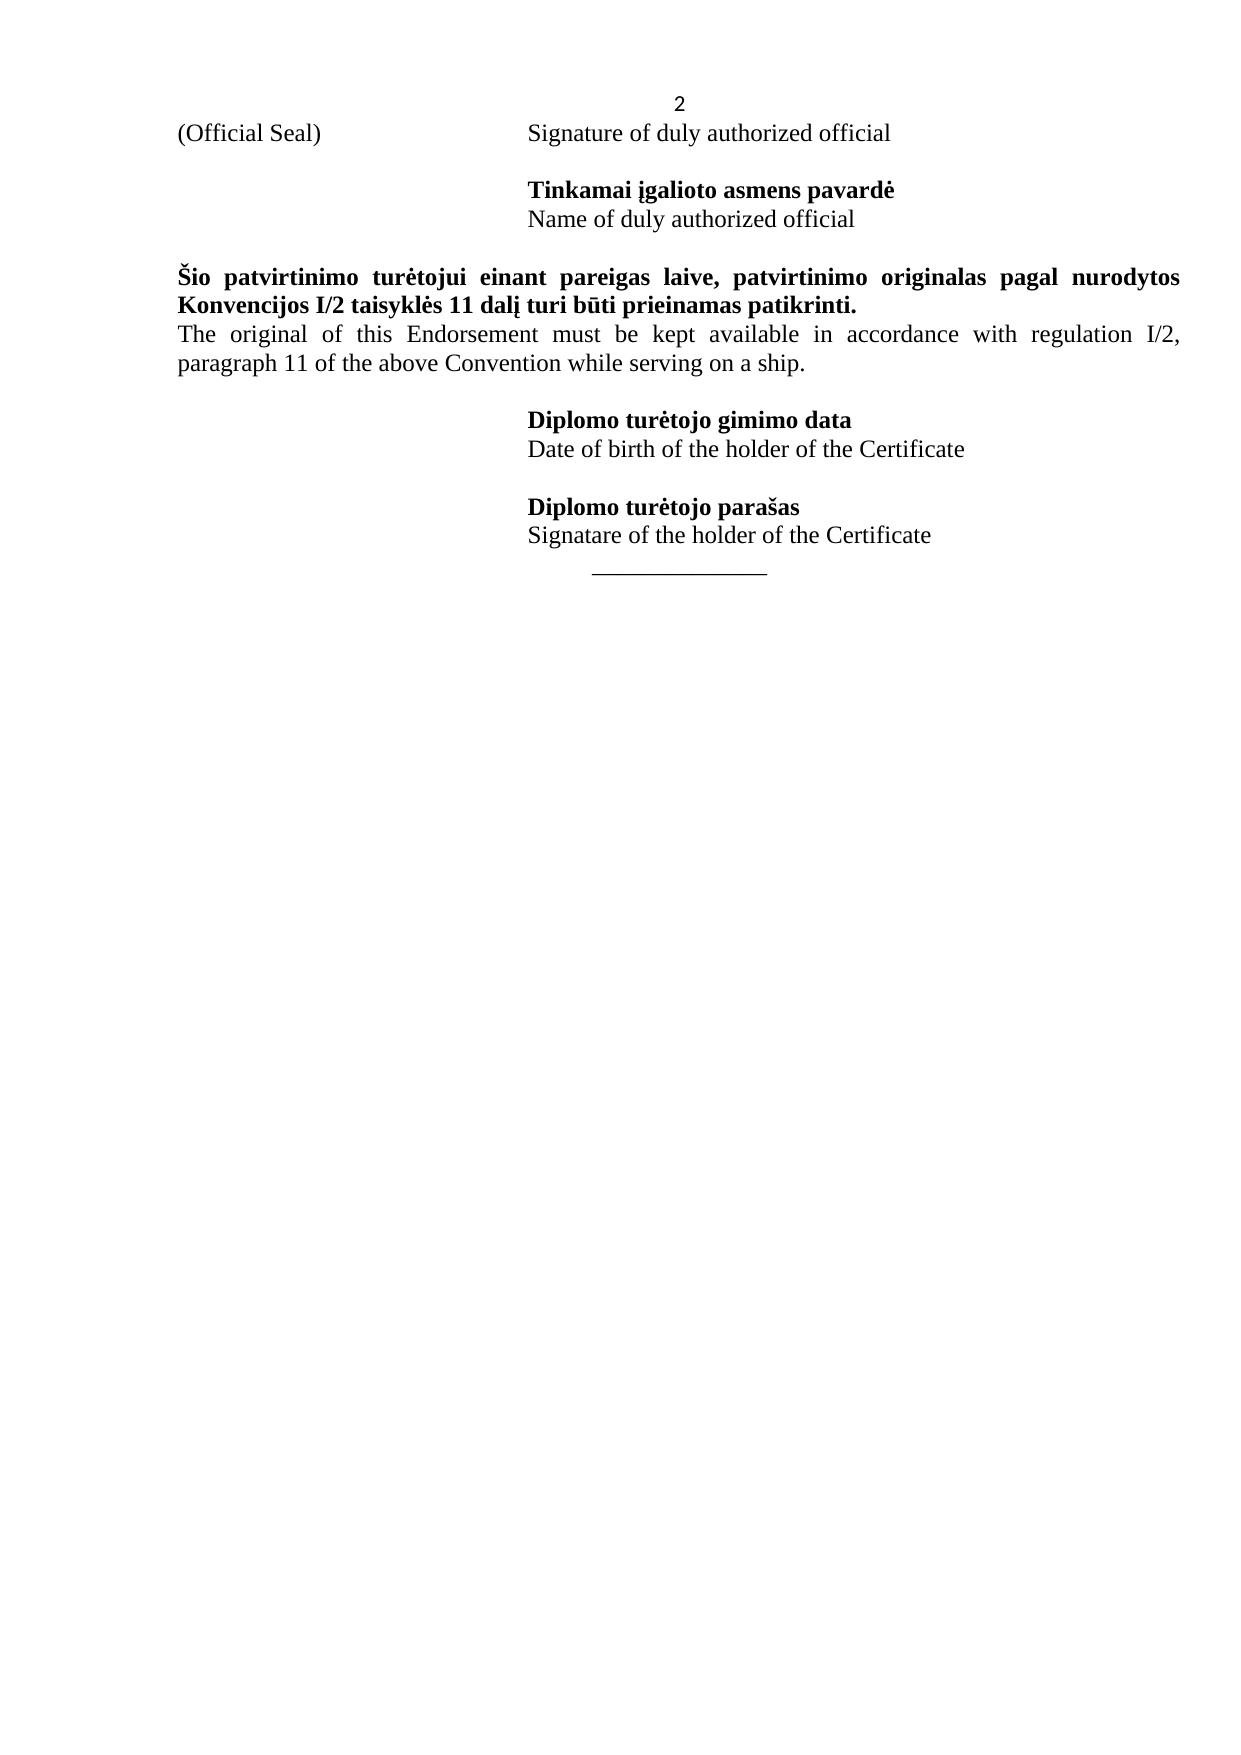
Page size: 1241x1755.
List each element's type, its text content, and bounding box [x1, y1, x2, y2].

text Signatare of the holder of the Certificate [177, 521, 1181, 549]
text Diplomo turėtojo gimimo data [177, 406, 1181, 434]
text Name of duly authorized official [177, 204, 1181, 233]
text The original of this Endorsement must be kept available in accordance with regulation I/2, paragraph 11 of the above Convention while serving on a ship. [177, 319, 1181, 377]
text (Official Seal) Signature of duly authorized official [177, 118, 1181, 147]
text Date of birth of the holder of the Certificate [177, 434, 1181, 463]
text Šio patvirtinimo turėtojui einant pareigas laive, patvirtinimo originalas pagal nurodytos Konvencijos I/2 taisyklės 11 dalį turi būti prieinamas patikrinti. [177, 262, 1181, 319]
text Diplomo turėtojo parašas [177, 492, 1181, 521]
text Tinkamai įgalioto asmens pavardė [177, 176, 1181, 204]
text ______________ [177, 549, 1181, 578]
